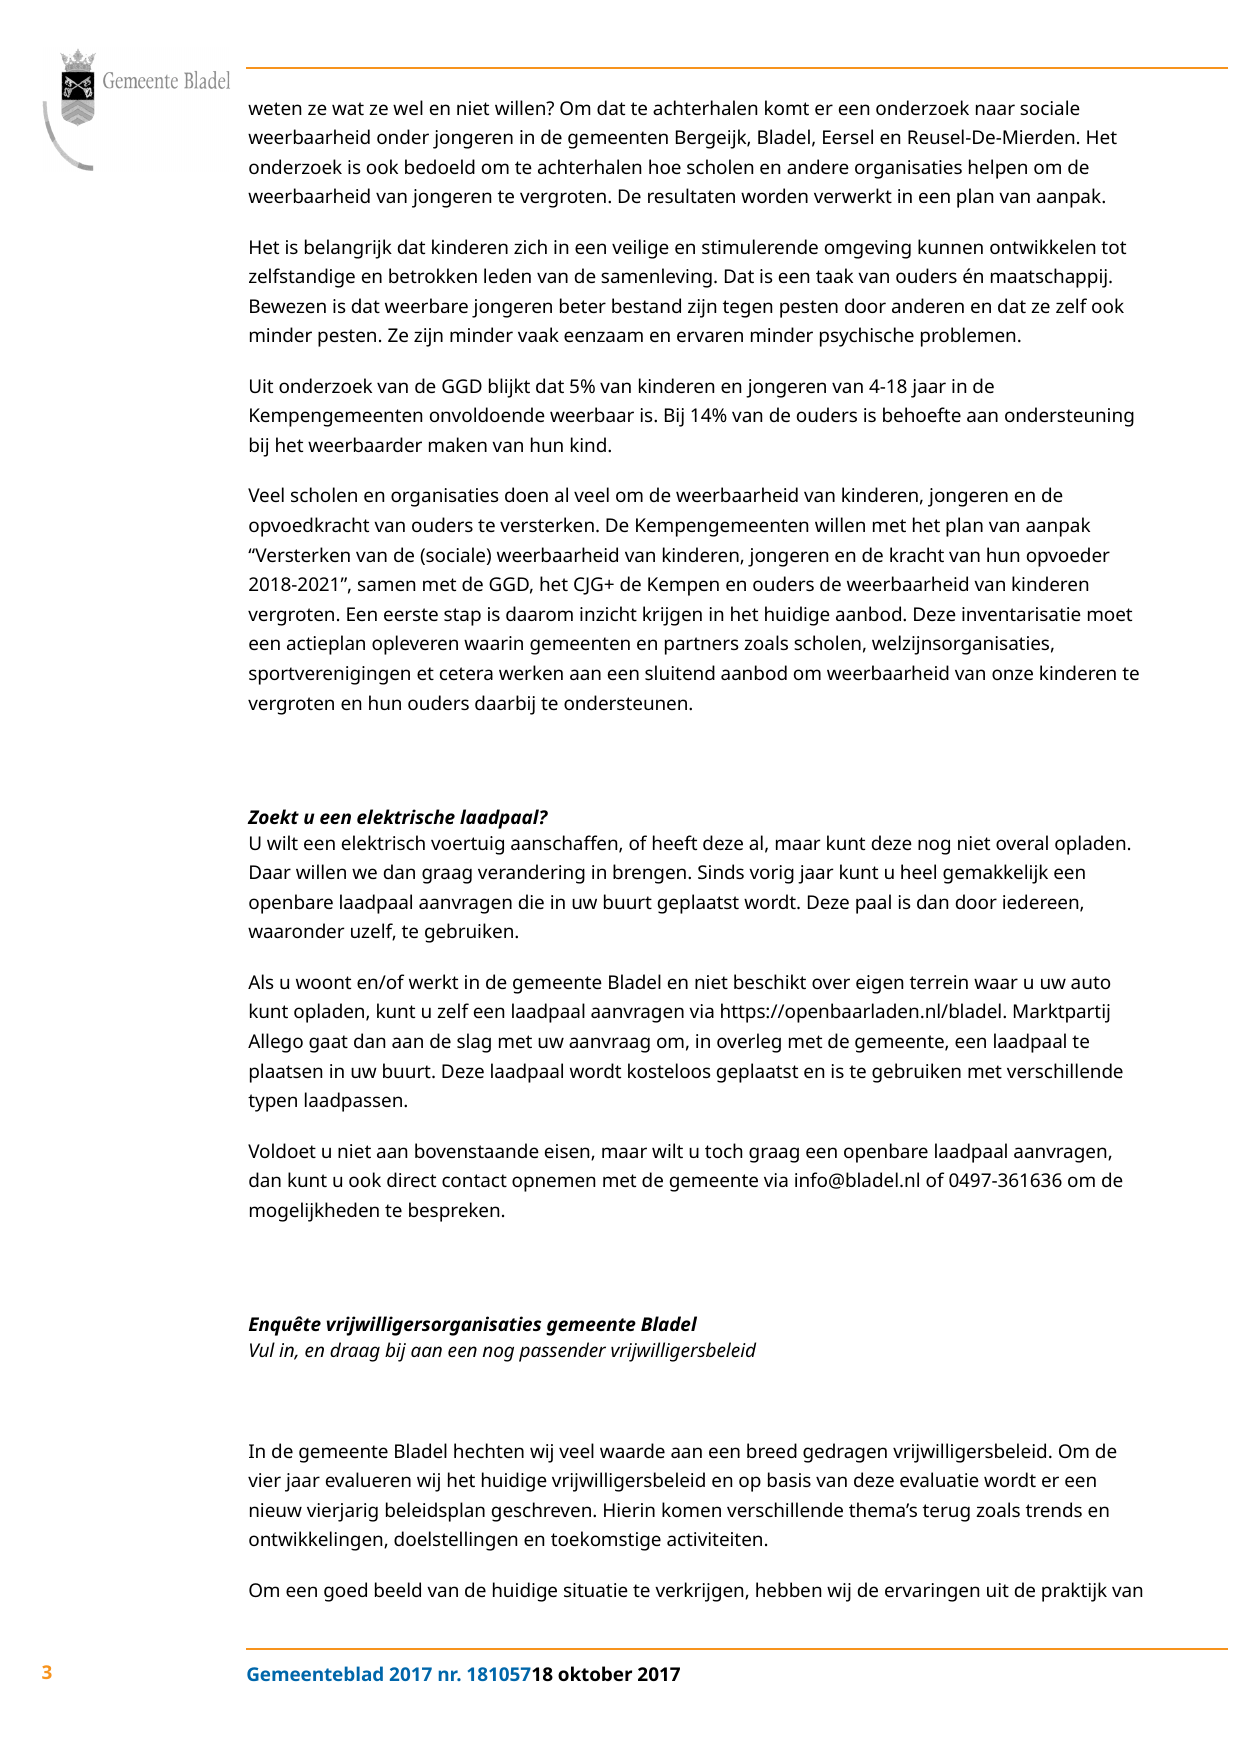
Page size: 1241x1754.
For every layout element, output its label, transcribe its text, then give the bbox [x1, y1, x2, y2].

text Zoekt u een elektrische laadpaal? [248, 804, 1152, 830]
text Vul in, en draag bij aan een nog passender vrijwilligersbeleid [248, 1337, 1152, 1363]
text Enquête vrijwilligersorganisaties gemeente Bladel [248, 1311, 1152, 1337]
picture [41, 47, 231, 172]
text Als u woont en/of werkt in de gemeente Bladel en niet beschikt over eigen terrein waar u uw auto kunt opladen, kunt u zelf een laadpaal aanvragen via https://openbaarladen.nl/bladel. Marktpartij Allego gaat dan aan de slag met uw aanvraag om, in overleg met de gemeente, een laadpaal te plaatsen in uw buurt. Deze laadpaal wordt kosteloos geplaatst en is te gebruiken met verschillende typen laadpassen. [248, 969, 1152, 1113]
text Het is belangrijk dat kinderen zich in een veilige en stimulerende omgeving kunnen ontwikkelen tot zelfstandige en betrokken leden van de samenleving. Dat is een taak van ouders én maatschappij. Bewezen is dat weerbare jongeren beter bestand zijn tegen pesten door anderen en dat ze zelf ook minder pesten. Ze zijn minder vaak eenzaam en ervaren minder psychische problemen. [248, 234, 1152, 348]
text Voldoet u niet aan bovenstaande eisen, maar wilt u toch graag een openbare laadpaal aanvragen, dan kunt u ook direct contact opnemen met de gemeente via info@bladel.nl of 0497-361636 om de mogelijkheden te bespreken. [248, 1138, 1152, 1223]
text weten ze wat ze wel en niet willen? Om dat te achterhalen komt er een onderzoek naar sociale weerbaarheid onder jongeren in de gemeenten Bergeijk, Bladel, Eersel en Reusel-De-Mierden. Het onderzoek is ook bedoeld om te achterhalen hoe scholen en andere organisaties helpen om de weerbaarheid van jongeren te vergroten. De resultaten worden verwerkt in een plan van aanpak. [248, 95, 1152, 209]
text In de gemeente Bladel hechten wij veel waarde aan een breed gedragen vrijwilligersbeleid. Om de vier jaar evalueren wij het huidige vrijwilligersbeleid en op basis van deze evaluatie wordt er een nieuw vierjarig beleidsplan geschreven. Hierin komen verschillende thema’s terug zoals trends en ontwikkelingen, doelstellingen en toekomstige activiteiten. [248, 1438, 1152, 1552]
text Veel scholen en organisaties doen al veel om de weerbaarheid van kinderen, jongeren en de opvoedkracht van ouders te versterken. De Kempengemeenten willen met het plan van aanpak “Versterken van de (sociale) weerbaarheid van kinderen, jongeren en de kracht van hun opvoeder 2018-2021”, samen met de GGD, het CJG+ de Kempen en ouders de weerbaarheid van kinderen vergroten. Een eerste stap is daarom inzicht krijgen in het huidige aanbod. Deze inventarisatie moet een actieplan opleveren waarin gemeenten en partners zoals scholen, welzijnsorganisaties, sportverenigingen et cetera werken aan een sluitend aanbod om weerbaarheid van onze kinderen te vergroten en hun ouders daarbij te ondersteunen. [248, 483, 1152, 716]
text Om een goed beeld van de huidige situatie te verkrijgen, hebben wij de ervaringen uit de praktijk van [248, 1577, 1152, 1603]
text U wilt een elektrisch voertuig aanschaffen, of heeft deze al, maar kunt deze nog niet overal opladen. Daar willen we dan graag verandering in brengen. Sinds vorig jaar kunt u heel gemakkelijk een openbare laadpaal aanvragen die in uw buurt geplaatst wordt. Deze paal is dan door iedereen, waaronder uzelf, te gebruiken. [248, 830, 1152, 944]
text Uit onderzoek van de GGD blijkt dat 5% van kinderen en jongeren van 4-18 jaar in de Kempengemeenten onvoldoende weerbaar is. Bij 14% van de ouders is behoefte aan ondersteuning bij het weerbaarder maken van hun kind. [248, 373, 1152, 458]
